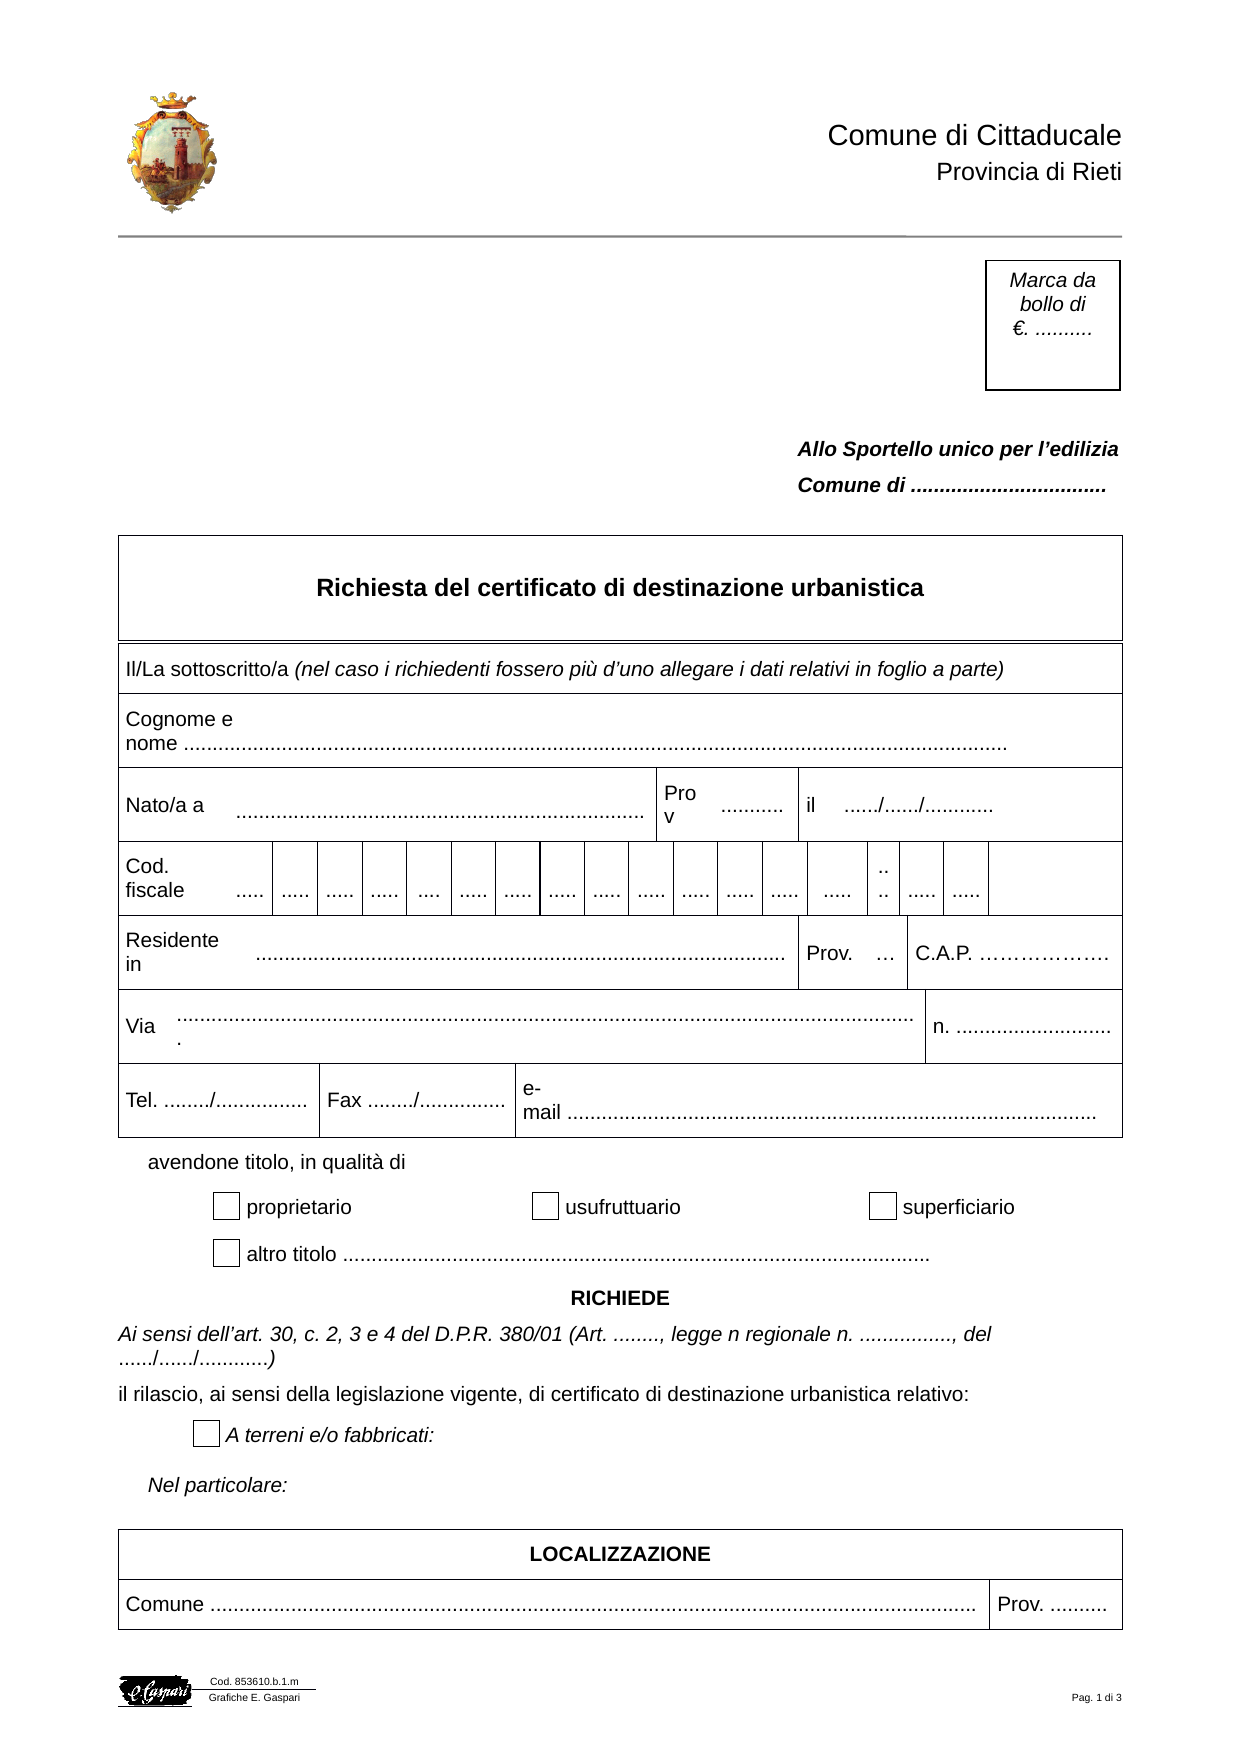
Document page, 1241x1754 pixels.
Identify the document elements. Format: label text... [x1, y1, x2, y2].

text Ai sensi dell’art. 30, c. 2, 3 e 4 del D.P.R. 380/01 (Art. ........, legge n regionale n. ................, del ....../....../............) [118, 1322, 1122, 1370]
table_cell il [799, 768, 836, 841]
table_cell ..... [541, 842, 584, 915]
table_cell ..... [718, 842, 762, 915]
table_cell Fax ......../............... [320, 1064, 515, 1137]
table_cell ..... [808, 842, 867, 915]
table_header Richiesta del certificato di destinazione urbanistica [119, 536, 1122, 639]
table_cell Prov [657, 768, 713, 841]
table_cell Comune ..................................................................................................................................... [119, 1580, 989, 1629]
table_cell ..... [363, 842, 406, 915]
table_cell ..... [629, 842, 673, 915]
table_cell Residente in [119, 916, 248, 989]
table_cell ............................................................................................ [248, 916, 798, 989]
text il rilascio, ai sensi della legislazione vigente, di certificato di destinazione urbanistica relativo: [118, 1382, 1122, 1406]
table_cell ..... [228, 842, 272, 915]
table_cell ........... [713, 768, 798, 841]
table_cell ....................................................................... [228, 768, 656, 841]
table_cell ..... [674, 842, 717, 915]
text Comune di Cittaducale [224, 118, 1122, 152]
text Nel particolare: [118, 1472, 1122, 1496]
text altro titolo ...................................................................................................... [118, 1238, 1122, 1267]
table_cell ..... [763, 842, 807, 915]
table_header LOCALIZZAZIONE [119, 1530, 1122, 1579]
table_cell ................................................................................................................................. [169, 990, 925, 1063]
table_cell ..... [585, 842, 628, 915]
table_cell Cognome e nome ............................................................................................................................................... [119, 694, 1122, 767]
table_header Il/La sottoscritto/a (nel caso i richiedenti fossero più d’uno allegare i dati relativi in foglio a parte) [119, 644, 1122, 693]
text Allo Sportello unico per l’edilizia [797, 437, 1122, 461]
table_cell ..... [900, 842, 943, 915]
text proprietario usufruttuario superficiario [118, 1191, 1122, 1220]
table_cell ..... [452, 842, 495, 915]
table_cell [989, 842, 1122, 915]
table_cell ..... [273, 842, 317, 915]
table_cell e-mail ............................................................................................ [516, 1064, 1122, 1137]
table_cell ..... [318, 842, 362, 915]
table_cell ....../....../............ [836, 768, 1122, 841]
table_cell n. ........................... [926, 990, 1122, 1063]
picture [118, 1674, 192, 1706]
table_cell … [868, 916, 907, 989]
table_cell Tel. ......../................ [119, 1064, 319, 1137]
table_cell .... [407, 842, 451, 915]
table_cell .... [868, 842, 899, 915]
text RICHIEDE [118, 1285, 1122, 1309]
table_cell Nato/a a [119, 768, 228, 841]
table_cell Via [119, 990, 169, 1063]
text Provincia di Rieti [224, 157, 1122, 185]
table_cell ..... [944, 842, 988, 915]
text avendone titolo, in qualità di [118, 1150, 1122, 1174]
table_cell Cod. fiscale [119, 842, 228, 915]
text Comune di .................................. [797, 473, 1122, 497]
table_cell Prov. [799, 916, 868, 989]
picture [122, 87, 224, 219]
table_cell ..... [496, 842, 539, 915]
table_cell Prov. .......... [990, 1580, 1122, 1629]
table_cell C.A.P. ………………. [908, 916, 1122, 989]
text A terreni e/o fabbricati: [192, 1419, 1122, 1447]
